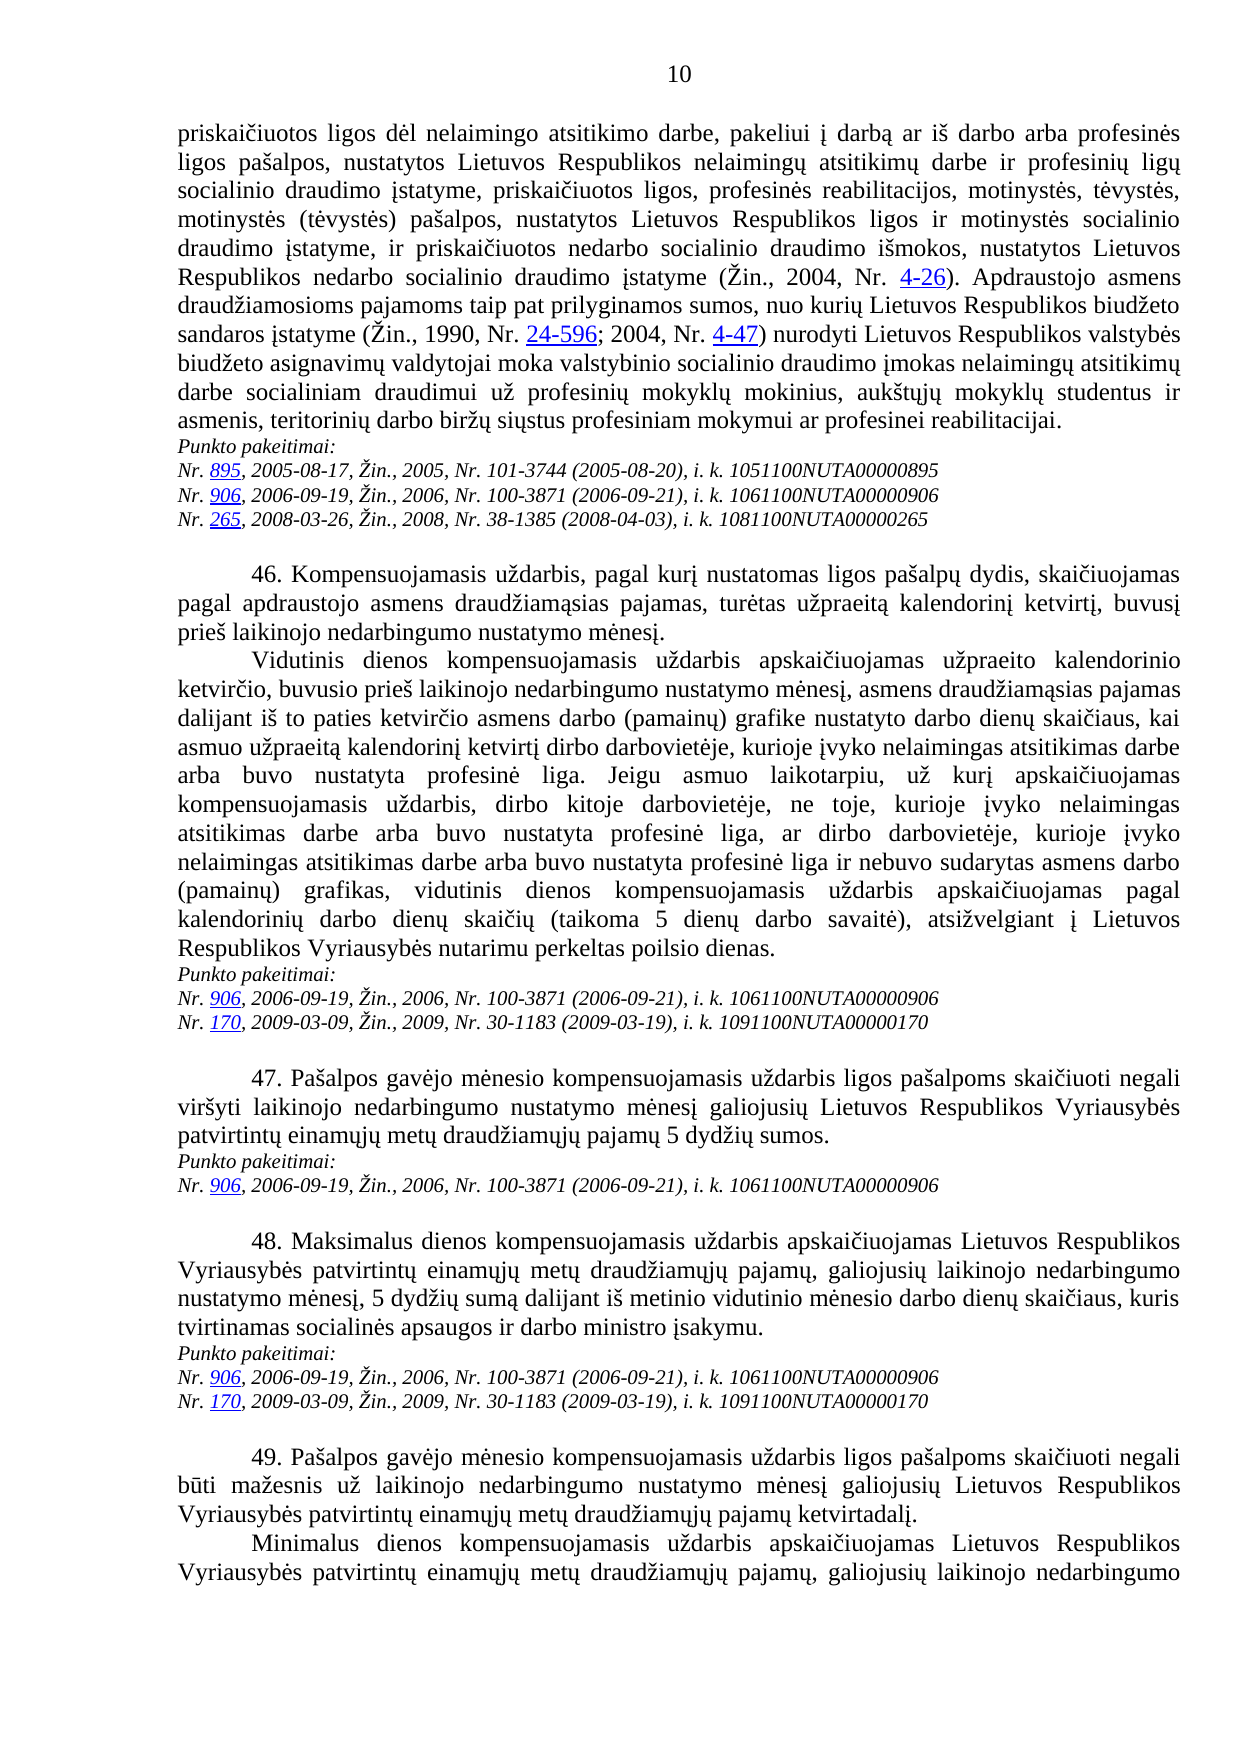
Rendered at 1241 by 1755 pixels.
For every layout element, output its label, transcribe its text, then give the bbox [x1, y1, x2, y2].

text 49. Pašalpos gavėjo mėnesio kompensuojamasis uždarbis ligos pašalpoms skaičiuoti negali būti mažesnis už laikinojo nedarbingumo nustatymo mėnesį galiojusių Lietuvos Respublikos Vyriausybės patvirtintų einamųjų metų draudžiamųjų pajamų ketvirtadalį. [177, 1442, 1181, 1528]
text priskaičiuotos ligos dėl nelaimingo atsitikimo darbe, pakeliui į darbą ar iš darbo arba profesinės ligos pašalpos, nustatytos Lietuvos Respublikos nelaimingų atsitikimų darbe ir profesinių ligų socialinio draudimo įstatyme, priskaičiuotos ligos, profesinės reabilitacijos, motinystės, tėvystės, motinystės (tėvystės) pašalpos, nustatytos Lietuvos Respublikos ligos ir motinystės socialinio draudimo įstatyme, ir priskaičiuotos nedarbo socialinio draudimo išmokos, nustatytos Lietuvos Respublikos nedarbo socialinio draudimo įstatyme (Žin., 2004, Nr. 4-26). Apdraustojo asmens draudžiamosioms pajamoms taip pat prilyginamos sumos, nuo kurių Lietuvos Respublikos biudžeto sandaros įstatyme (Žin., 1990, Nr. 24-596; 2004, Nr. 4-47) nurodyti Lietuvos Respublikos valstybės biudžeto asignavimų valdytojai moka valstybinio socialinio draudimo įmokas nelaimingų atsitikimų darbe socialiniam draudimui už profesinių mokyklų mokinius, aukštųjų mokyklų studentus ir asmenis, teritorinių darbo biržų siųstus profesiniam mokymui ar profesinei reabilitacijai. [177, 118, 1181, 434]
text 47. Pašalpos gavėjo mėnesio kompensuojamasis uždarbis ligos pašalpoms skaičiuoti negali viršyti laikinojo nedarbingumo nustatymo mėnesį galiojusių Lietuvos Respublikos Vyriausybės patvirtintų einamųjų metų draudžiamųjų pajamų 5 dydžių sumos. [177, 1063, 1181, 1149]
text Nr. 895, 2005-08-17, Žin., 2005, Nr. 101-3744 (2005-08-20), i. k. 1051100NUTA00000895 [177, 458, 1181, 482]
text Punkto pakeitimai: [177, 1341, 1181, 1365]
text Nr. 906, 2006-09-19, Žin., 2006, Nr. 100-3871 (2006-09-21), i. k. 1061100NUTA00000906 [177, 1173, 1181, 1197]
text 46. Kompensuojamasis uždarbis, pagal kurį nustatomas ligos pašalpų dydis, skaičiuojamas pagal apdraustojo asmens draudžiamąsias pajamas, turėtas užpraeitą kalendorinį ketvirtį, buvusį prieš laikinojo nedarbingumo nustatymo mėnesį. [177, 559, 1181, 646]
text Vidutinis dienos kompensuojamasis uždarbis apskaičiuojamas užpraeito kalendorinio ketvirčio, buvusio prieš laikinojo nedarbingumo nustatymo mėnesį, asmens draudžiamąsias pajamas dalijant iš to paties ketvirčio asmens darbo (pamainų) grafike nustatyto darbo dienų skaičiaus, kai asmuo užpraeitą kalendorinį ketvirtį dirbo darbovietėje, kurioje įvyko nelaimingas atsitikimas darbe arba buvo nustatyta profesinė liga. Jeigu asmuo laikotarpiu, už kurį apskaičiuojamas kompensuojamasis uždarbis, dirbo kitoje darbovietėje, ne toje, kurioje įvyko nelaimingas atsitikimas darbe arba buvo nustatyta profesinė liga, ar dirbo darbovietėje, kurioje įvyko nelaimingas atsitikimas darbe arba buvo nustatyta profesinė liga ir nebuvo sudarytas asmens darbo (pamainų) grafikas, vidutinis dienos kompensuojamasis uždarbis apskaičiuojamas pagal kalendorinių darbo dienų skaičių (taikoma 5 dienų darbo savaitė), atsižvelgiant į Lietuvos Respublikos Vyriausybės nutarimu perkeltas poilsio dienas. [177, 646, 1181, 962]
text Nr. 906, 2006-09-19, Žin., 2006, Nr. 100-3871 (2006-09-21), i. k. 1061100NUTA00000906 [177, 482, 1181, 507]
text Nr. 906, 2006-09-19, Žin., 2006, Nr. 100-3871 (2006-09-21), i. k. 1061100NUTA00000906 [177, 986, 1181, 1010]
text Nr. 265, 2008-03-26, Žin., 2008, Nr. 38-1385 (2008-04-03), i. k. 1081100NUTA00000265 [177, 507, 1181, 531]
text Nr. 906, 2006-09-19, Žin., 2006, Nr. 100-3871 (2006-09-21), i. k. 1061100NUTA00000906 [177, 1365, 1181, 1389]
text Minimalus dienos kompensuojamasis uždarbis apskaičiuojamas Lietuvos Respublikos Vyriausybės patvirtintų einamųjų metų draudžiamųjų pajamų, galiojusių laikinojo nedarbingumo [177, 1528, 1181, 1586]
text Nr. 170, 2009-03-09, Žin., 2009, Nr. 30-1183 (2009-03-19), i. k. 1091100NUTA00000170 [177, 1389, 1181, 1413]
text Punkto pakeitimai: [177, 1149, 1181, 1173]
text Punkto pakeitimai: [177, 962, 1181, 986]
text 48. Maksimalus dienos kompensuojamasis uždarbis apskaičiuojamas Lietuvos Respublikos Vyriausybės patvirtintų einamųjų metų draudžiamųjų pajamų, galiojusių laikinojo nedarbingumo nustatymo mėnesį, 5 dydžių sumą dalijant iš metinio vidutinio mėnesio darbo dienų skaičiaus, kuris tvirtinamas socialinės apsaugos ir darbo ministro įsakymu. [177, 1226, 1181, 1341]
text Nr. 170, 2009-03-09, Žin., 2009, Nr. 30-1183 (2009-03-19), i. k. 1091100NUTA00000170 [177, 1010, 1181, 1034]
text Punkto pakeitimai: [177, 434, 1181, 458]
